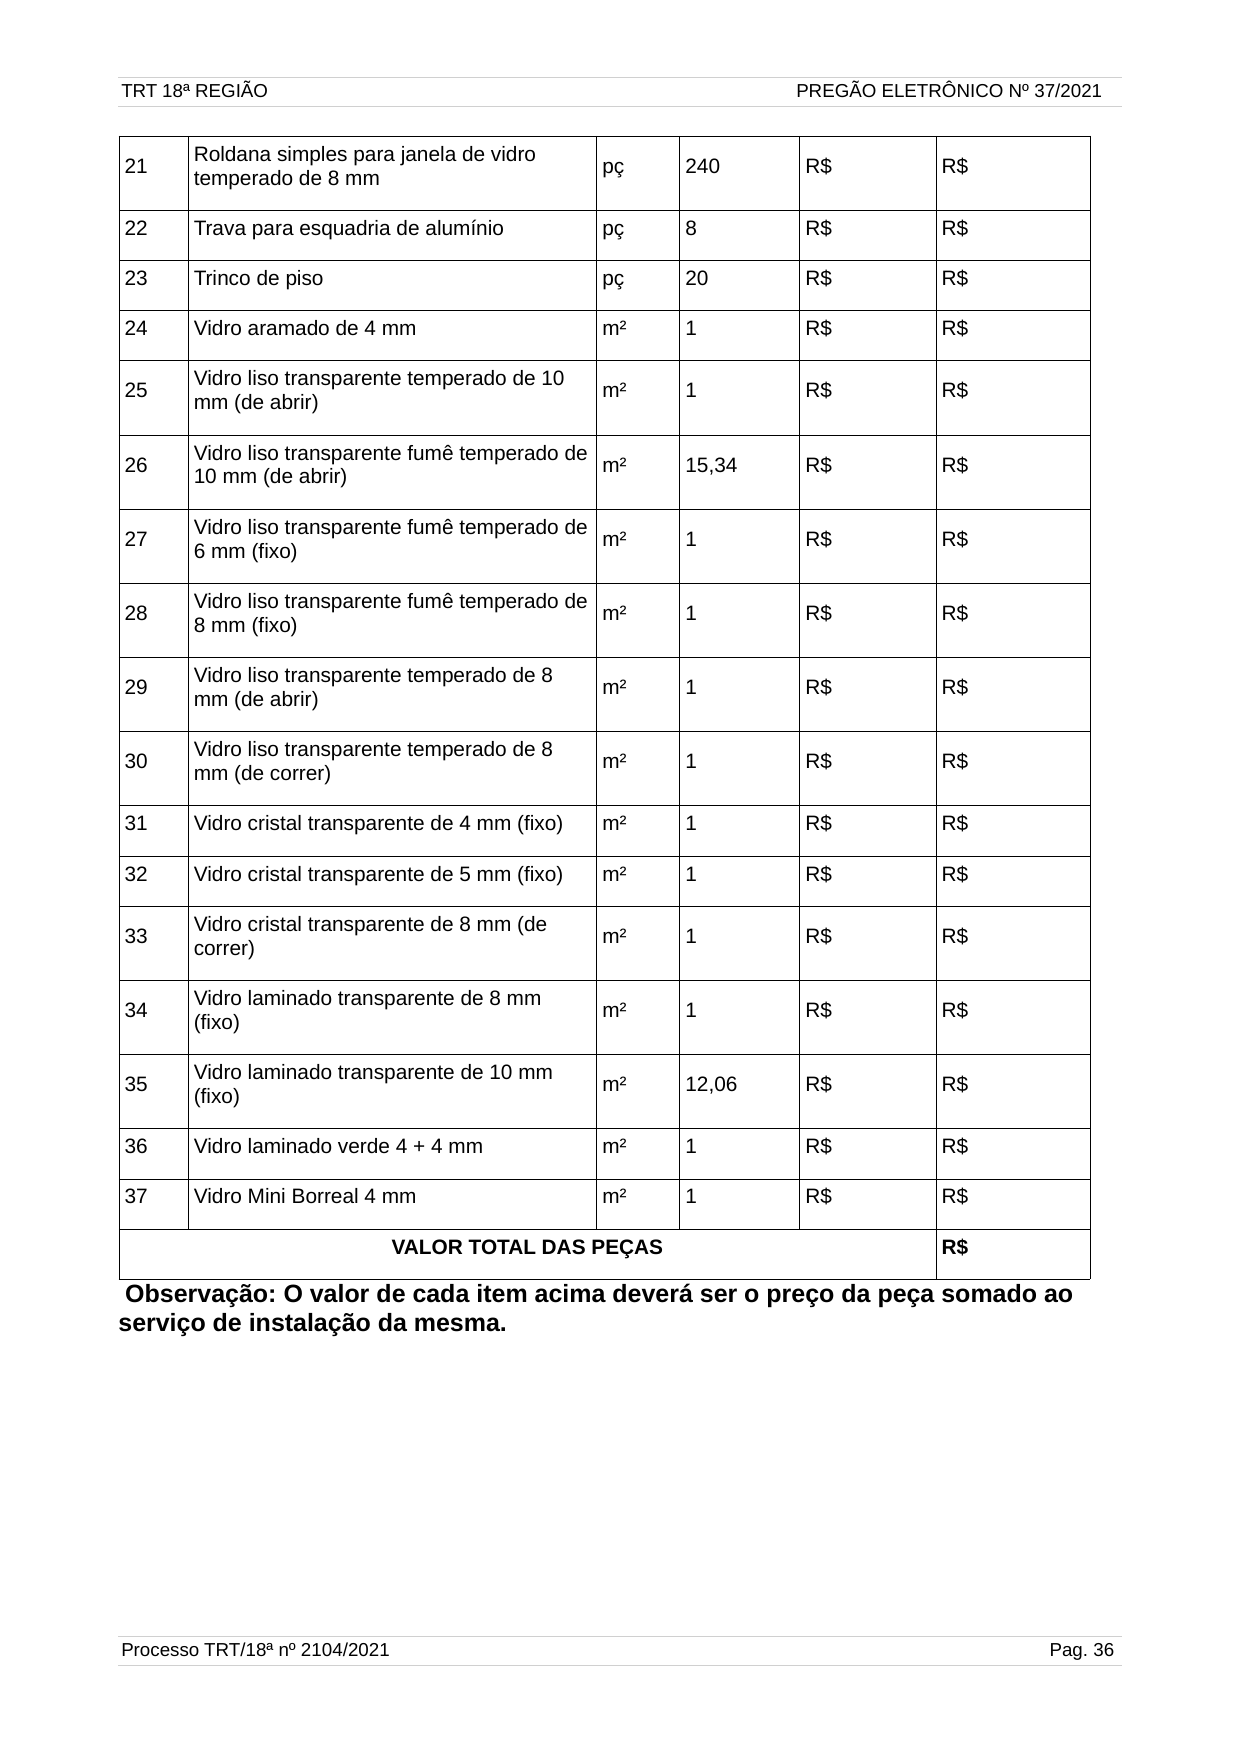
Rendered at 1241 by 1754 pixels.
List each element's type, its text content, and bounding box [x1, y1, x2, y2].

table_cell 29 [120, 658, 188, 731]
table_cell R$ [937, 261, 1090, 310]
table_cell 30 [120, 732, 188, 805]
table_cell R$ [800, 857, 936, 906]
table_cell R$ [937, 1055, 1090, 1128]
table_cell 33 [120, 907, 188, 980]
table_cell m² [597, 361, 679, 434]
table_cell Vidro laminado transparente de 10 mm (fixo) [189, 1055, 596, 1128]
table_cell 32 [120, 857, 188, 906]
table_cell Vidro liso transparente temperado de 10 mm (de abrir) [189, 361, 596, 434]
table_cell Vidro liso transparente temperado de 8 mm (de correr) [189, 732, 596, 805]
table_cell Vidro laminado transparente de 8 mm (fixo) [189, 981, 596, 1054]
table_cell Vidro liso transparente fumê temperado de 6 mm (fixo) [189, 510, 596, 583]
table_cell R$ [937, 658, 1090, 731]
table_cell 1 [680, 981, 799, 1054]
table_cell R$ [800, 211, 936, 260]
table_cell m² [597, 1129, 679, 1178]
table_cell m² [597, 1180, 679, 1229]
text Observação: O valor de cada item acima deverá ser o preço da peça somado ao serviço de instalação da mesma. [118, 1279, 1122, 1337]
table_cell R$ [800, 361, 936, 434]
table_cell 34 [120, 981, 188, 1054]
table_cell R$ [937, 1180, 1090, 1229]
table_cell R$ [800, 907, 936, 980]
table_cell R$ [800, 436, 936, 509]
table_cell pç [597, 211, 679, 260]
table_cell R$ [937, 806, 1090, 856]
table_cell VALOR TOTAL DAS PEÇAS [120, 1230, 936, 1279]
table_cell R$ [937, 361, 1090, 434]
table_cell R$ [937, 981, 1090, 1054]
table_cell Trinco de piso [189, 261, 596, 310]
table_cell Vidro liso transparente temperado de 8 mm (de abrir) [189, 658, 596, 731]
table_cell 31 [120, 806, 188, 856]
table_cell 35 [120, 1055, 188, 1128]
table_cell 24 [120, 311, 188, 360]
table_cell 23 [120, 261, 188, 310]
table_cell R$ [937, 211, 1090, 260]
table_cell 1 [680, 658, 799, 731]
table_cell R$ [937, 907, 1090, 980]
table_cell 1 [680, 857, 799, 906]
table_cell Vidro aramado de 4 mm [189, 311, 596, 360]
table_cell 28 [120, 584, 188, 657]
table_cell 1 [680, 1129, 799, 1178]
table_cell R$ [937, 584, 1090, 657]
table_cell R$ [937, 510, 1090, 583]
table_cell m² [597, 981, 679, 1054]
table_cell R$ [800, 261, 936, 310]
table_cell 22 [120, 211, 188, 260]
table_cell Vidro cristal transparente de 5 mm (fixo) [189, 857, 596, 906]
table_cell R$ [937, 857, 1090, 906]
table_cell R$ [800, 1180, 936, 1229]
table_cell R$ [800, 806, 936, 856]
table_cell m² [597, 510, 679, 583]
table_cell R$ [937, 436, 1090, 509]
table_cell pç [597, 137, 679, 210]
table_cell 1 [680, 311, 799, 360]
table_cell 15,34 [680, 436, 799, 509]
table_cell m² [597, 584, 679, 657]
table_cell Vidro liso transparente fumê temperado de 10 mm (de abrir) [189, 436, 596, 509]
table_cell 21 [120, 137, 188, 210]
table_cell 1 [680, 584, 799, 657]
table_cell 240 [680, 137, 799, 210]
table_cell R$ [937, 137, 1090, 210]
table_cell 36 [120, 1129, 188, 1178]
table_cell 1 [680, 907, 799, 980]
table_cell pç [597, 261, 679, 310]
table_cell R$ [800, 981, 936, 1054]
table_cell Vidro cristal transparente de 4 mm (fixo) [189, 806, 596, 856]
table_cell m² [597, 907, 679, 980]
table_cell R$ [800, 732, 936, 805]
table_cell m² [597, 311, 679, 360]
table_cell R$ [800, 510, 936, 583]
table_cell m² [597, 857, 679, 906]
table_cell 1 [680, 510, 799, 583]
table_cell Vidro cristal transparente de 8 mm (de correr) [189, 907, 596, 980]
table_cell 1 [680, 361, 799, 434]
table_cell 26 [120, 436, 188, 509]
table_cell R$ [800, 1129, 936, 1178]
table_cell R$ [937, 1129, 1090, 1178]
table_cell Vidro liso transparente fumê temperado de 8 mm (fixo) [189, 584, 596, 657]
table_cell m² [597, 732, 679, 805]
table_cell Trava para esquadria de alumínio [189, 211, 596, 260]
table_cell Vidro laminado verde 4 + 4 mm [189, 1129, 596, 1178]
table_cell 20 [680, 261, 799, 310]
table_cell R$ [800, 658, 936, 731]
table_cell Vidro Mini Borreal 4 mm [189, 1180, 596, 1229]
table_cell 27 [120, 510, 188, 583]
table_cell 1 [680, 1180, 799, 1229]
table_cell m² [597, 436, 679, 509]
table_cell R$ [937, 1230, 1090, 1279]
table_cell 25 [120, 361, 188, 434]
table_cell 8 [680, 211, 799, 260]
table_cell R$ [800, 137, 936, 210]
table_cell R$ [937, 732, 1090, 805]
table_cell Roldana simples para janela de vidro temperado de 8 mm [189, 137, 596, 210]
table_cell 1 [680, 806, 799, 856]
table_cell m² [597, 806, 679, 856]
table_cell m² [597, 1055, 679, 1128]
table_cell 12,06 [680, 1055, 799, 1128]
table_cell R$ [800, 1055, 936, 1128]
table_cell R$ [800, 311, 936, 360]
table_cell 37 [120, 1180, 188, 1229]
table_cell R$ [937, 311, 1090, 360]
table_cell R$ [800, 584, 936, 657]
table_cell 1 [680, 732, 799, 805]
table_cell m² [597, 658, 679, 731]
